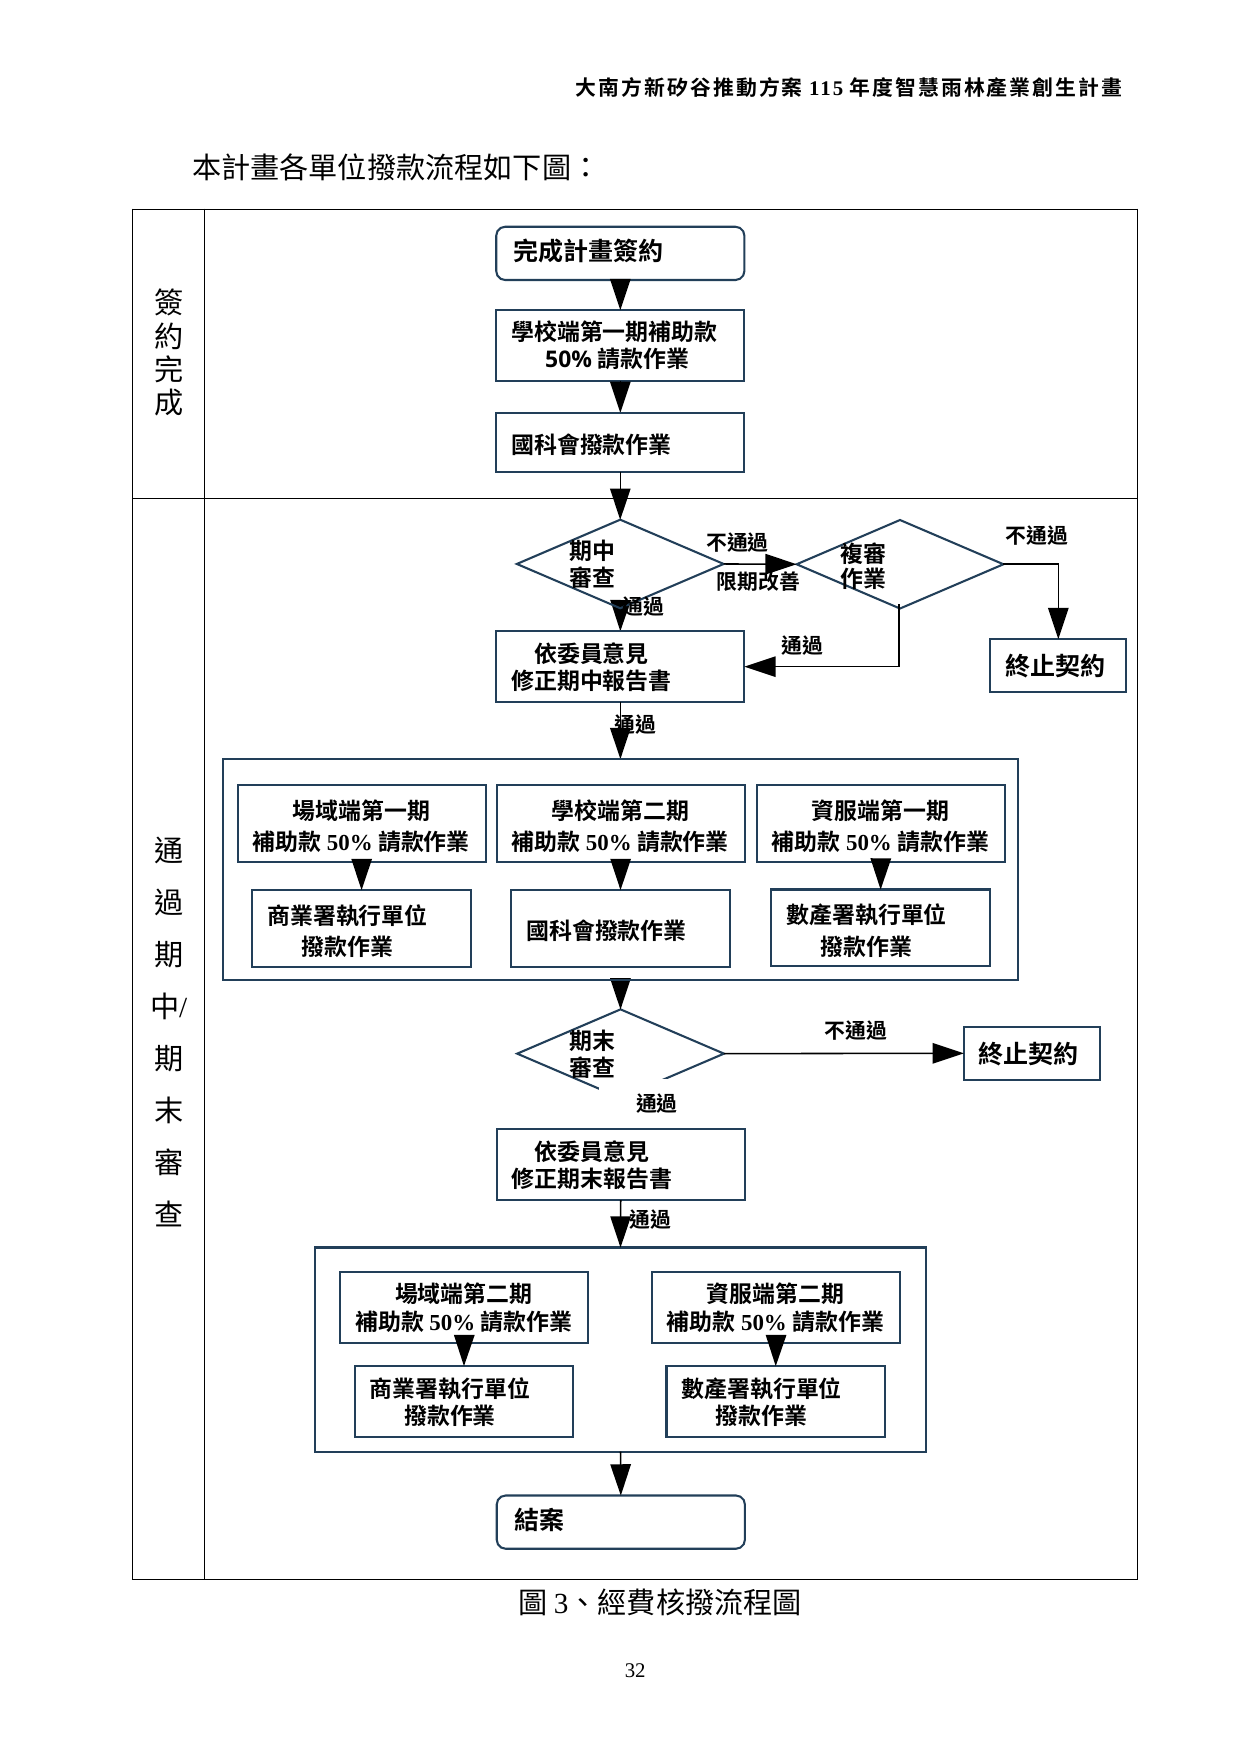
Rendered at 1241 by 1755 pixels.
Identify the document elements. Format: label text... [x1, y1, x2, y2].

table_cell [991, 640, 1125, 691]
table_header [497, 311, 743, 380]
table_cell [522, 522, 718, 602]
table_header [205, 210, 1137, 498]
table_cell [497, 632, 743, 701]
table_header [497, 414, 743, 471]
table_cell 通過期中/期末審查 [133, 499, 204, 1579]
table_cell [205, 499, 1137, 1579]
text 本計畫各單位撥款流程如下圖： [147, 124, 1122, 187]
table_cell [965, 1028, 1099, 1079]
text 圖3、經費核撥流程圖 [198, 1580, 1122, 1622]
table_cell [224, 760, 1017, 979]
table_cell [802, 522, 999, 606]
table_cell [622, 565, 898, 666]
table_header 簽約完成 [133, 210, 204, 498]
table_header [498, 228, 743, 278]
